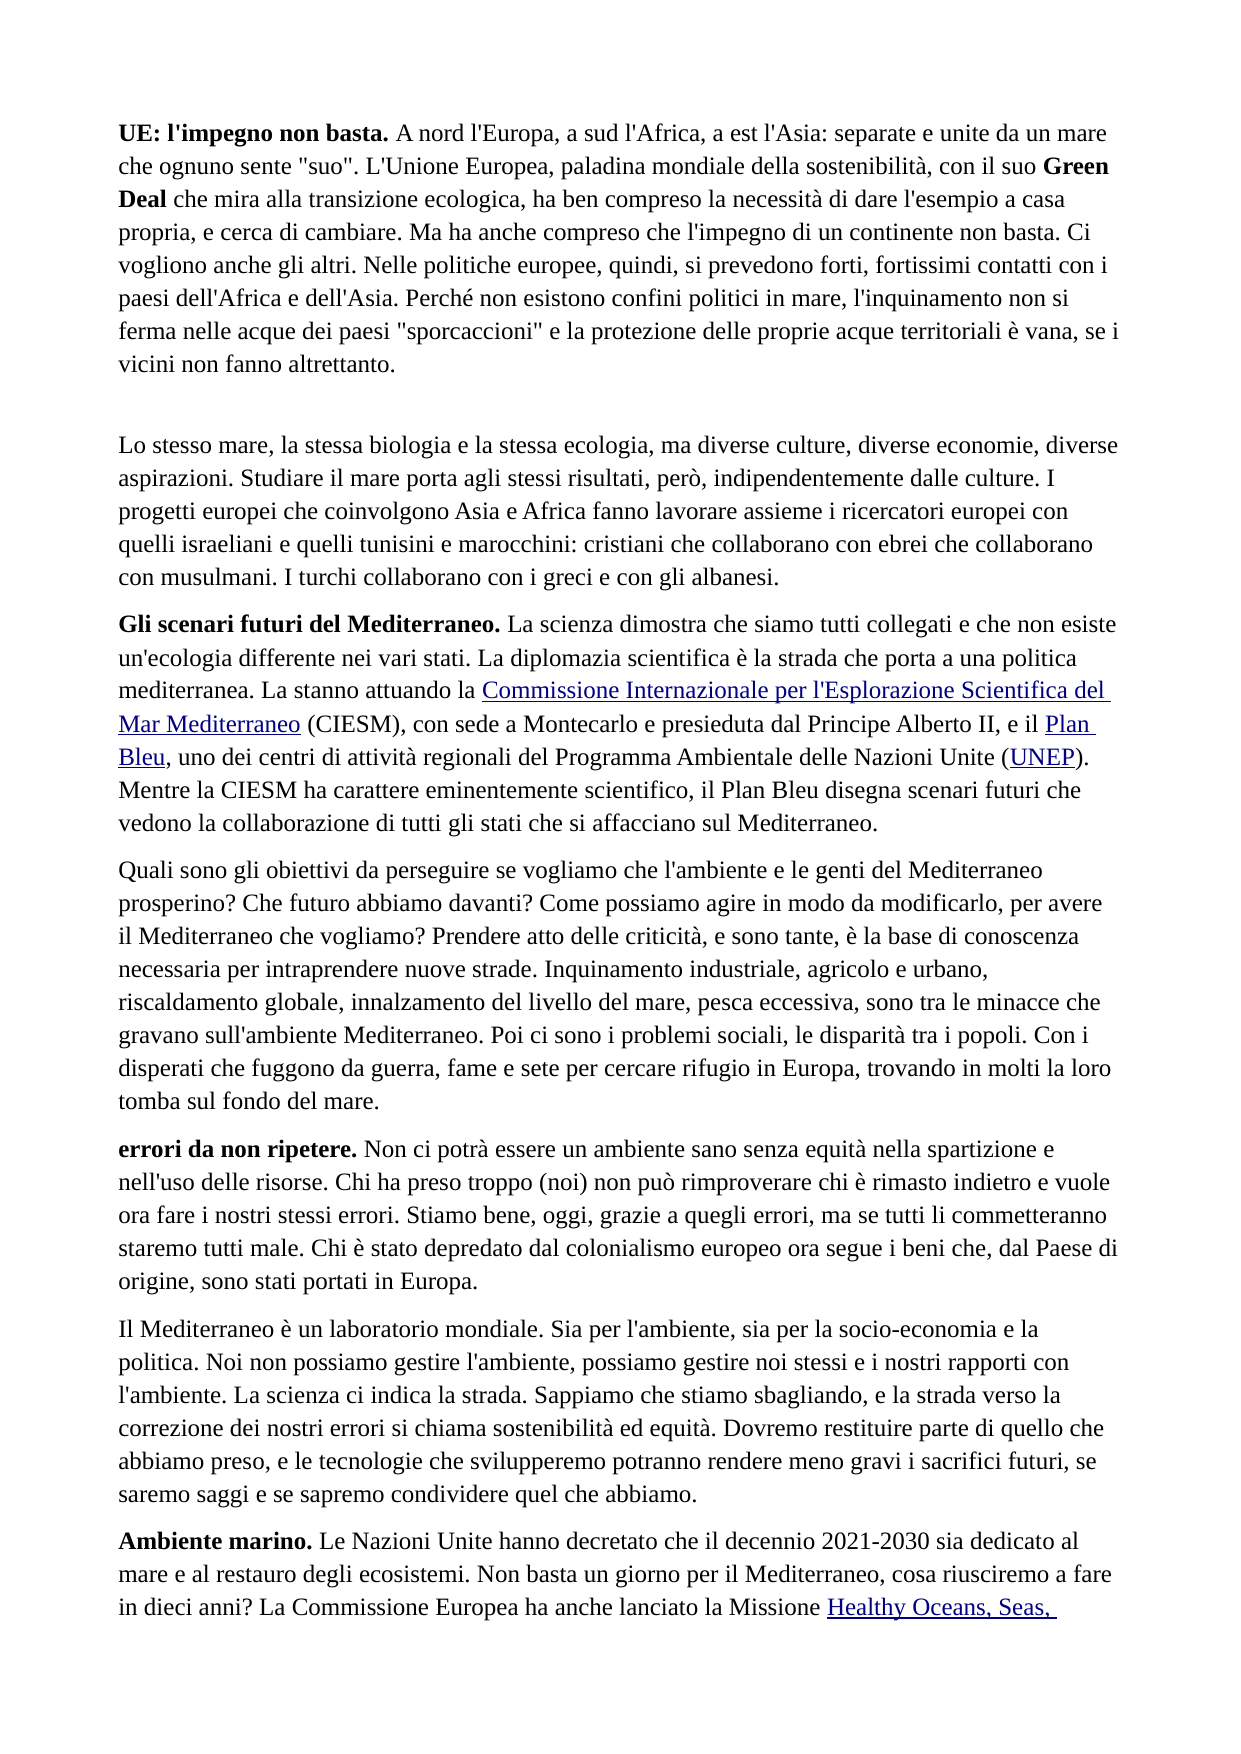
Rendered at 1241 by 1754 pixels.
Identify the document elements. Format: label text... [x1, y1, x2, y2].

text Il Mediterraneo è un laboratorio mondiale. Sia per l'ambiente, sia per la socio-economia e la politica. Noi non possiamo gestire l'ambiente, possiamo gestire noi stessi e i nostri rapporti con l'ambiente. La scienza ci indica la strada. Sappiamo che stiamo sbagliando, e la strada verso la correzione dei nostri errori si chiama sostenibilità ed equità. Dovremo restituire parte di quello che abbiamo preso, e le tecnologie che svilupperemo potranno rendere meno gravi i sacrifici futuri, se saremo saggi e se sapremo condividere quel che abbiamo. [118, 1314, 1122, 1508]
text errori da non ripetere. Non ci potrà essere un ambiente sano senza equità nella spartizione e nell'uso delle risorse. Chi ha preso troppo (noi) non può rimproverare chi è rimasto indietro e vuole ora fare i nostri stessi errori. Stiamo bene, oggi, grazie a quegli errori, ma se tutti li commetteranno staremo tutti male. Chi è stato depredato dal colonialismo europeo ora segue i beni che, dal Paese di origine, sono stati portati in Europa. [118, 1134, 1122, 1295]
text Lo stesso mare, la stessa biologia e la stessa ecologia, ma diverse culture, diverse economie, diverse aspirazioni. Studiare il mare porta agli stessi risultati, però, indipendentemente dalle culture. I progetti europei che coinvolgono Asia e Africa fanno lavorare assieme i ricercatori europei con quelli israeliani e quelli tunisini e marocchini: cristiani che collaborano con ebrei che collaborano con musulmani. I turchi collaborano con i greci e con gli albanesi. [118, 397, 1122, 591]
text Gli scenari futuri del Mediterraneo. La scienza dimostra che siamo tutti collegati e che non esiste un'ecologia differente nei vari stati. La diplomazia scientifica è la strada che porta a una politica mediterranea. La stanno attuando la Commissione Internazionale per l'Esplorazione Scientifica del Mar Mediterraneo (CIESM), con sede a Montecarlo e presieduta dal Principe Alberto II, e il Plan Bleu, uno dei centri di attività regionali del Programma Ambientale delle Nazioni Unite (UNEP). Mentre la CIESM ha carattere eminentemente scientifico, il Plan Bleu disegna scenari futuri che vedono la collaborazione di tutti gli stati che si affacciano sul Mediterraneo. [118, 609, 1122, 836]
text Quali sono gli obiettivi da perseguire se vogliamo che l'ambiente e le genti del Mediterraneo prosperino? Che futuro abbiamo davanti? Come possiamo agire in modo da modificarlo, per avere il Mediterraneo che vogliamo? Prendere atto delle criticità, e sono tante, è la base di conoscenza necessaria per intraprendere nuove strade. Inquinamento industriale, agricolo e urbano, riscaldamento globale, innalzamento del livello del mare, pesca eccessiva, sono tra le minacce che gravano sull'ambiente Mediterraneo. Poi ci sono i problemi sociali, le disparità tra i popoli. Con i disperati che fuggono da guerra, fame e sete per cercare rifugio in Europa, trovando in molti la loro tomba sul fondo del mare. [118, 855, 1122, 1115]
text UE: l'impegno non basta. A nord l'Europa, a sud l'Africa, a est l'Asia: separate e unite da un mare che ognuno sente "suo". L'Unione Europea, paladina mondiale della sostenibilità, con il suo Green Deal che mira alla transizione ecologica, ha ben compreso la necessità di dare l'esempio a casa propria, e cerca di cambiare. Ma ha anche compreso che l'impegno di un continente non basta. Ci vogliono anche gli altri. Nelle politiche europee, quindi, si prevedono forti, fortissimi contatti con i paesi dell'Africa e dell'Asia. Perché non esistono confini politici in mare, l'inquinamento non si ferma nelle acque dei paesi "sporcaccioni" e la protezione delle proprie acque territoriali è vana, se i vicini non fanno altrettanto. [118, 118, 1122, 378]
text Ambiente marino. Le Nazioni Unite hanno decretato che il decennio 2021-2030 sia dedicato al mare e al restauro degli ecosistemi. Non basta un giorno per il Mediterraneo, cosa riusciremo a fare in dieci anni? La Commissione Europea ha anche lanciato la Missione Healthy Oceans, Seas, [118, 1526, 1122, 1621]
